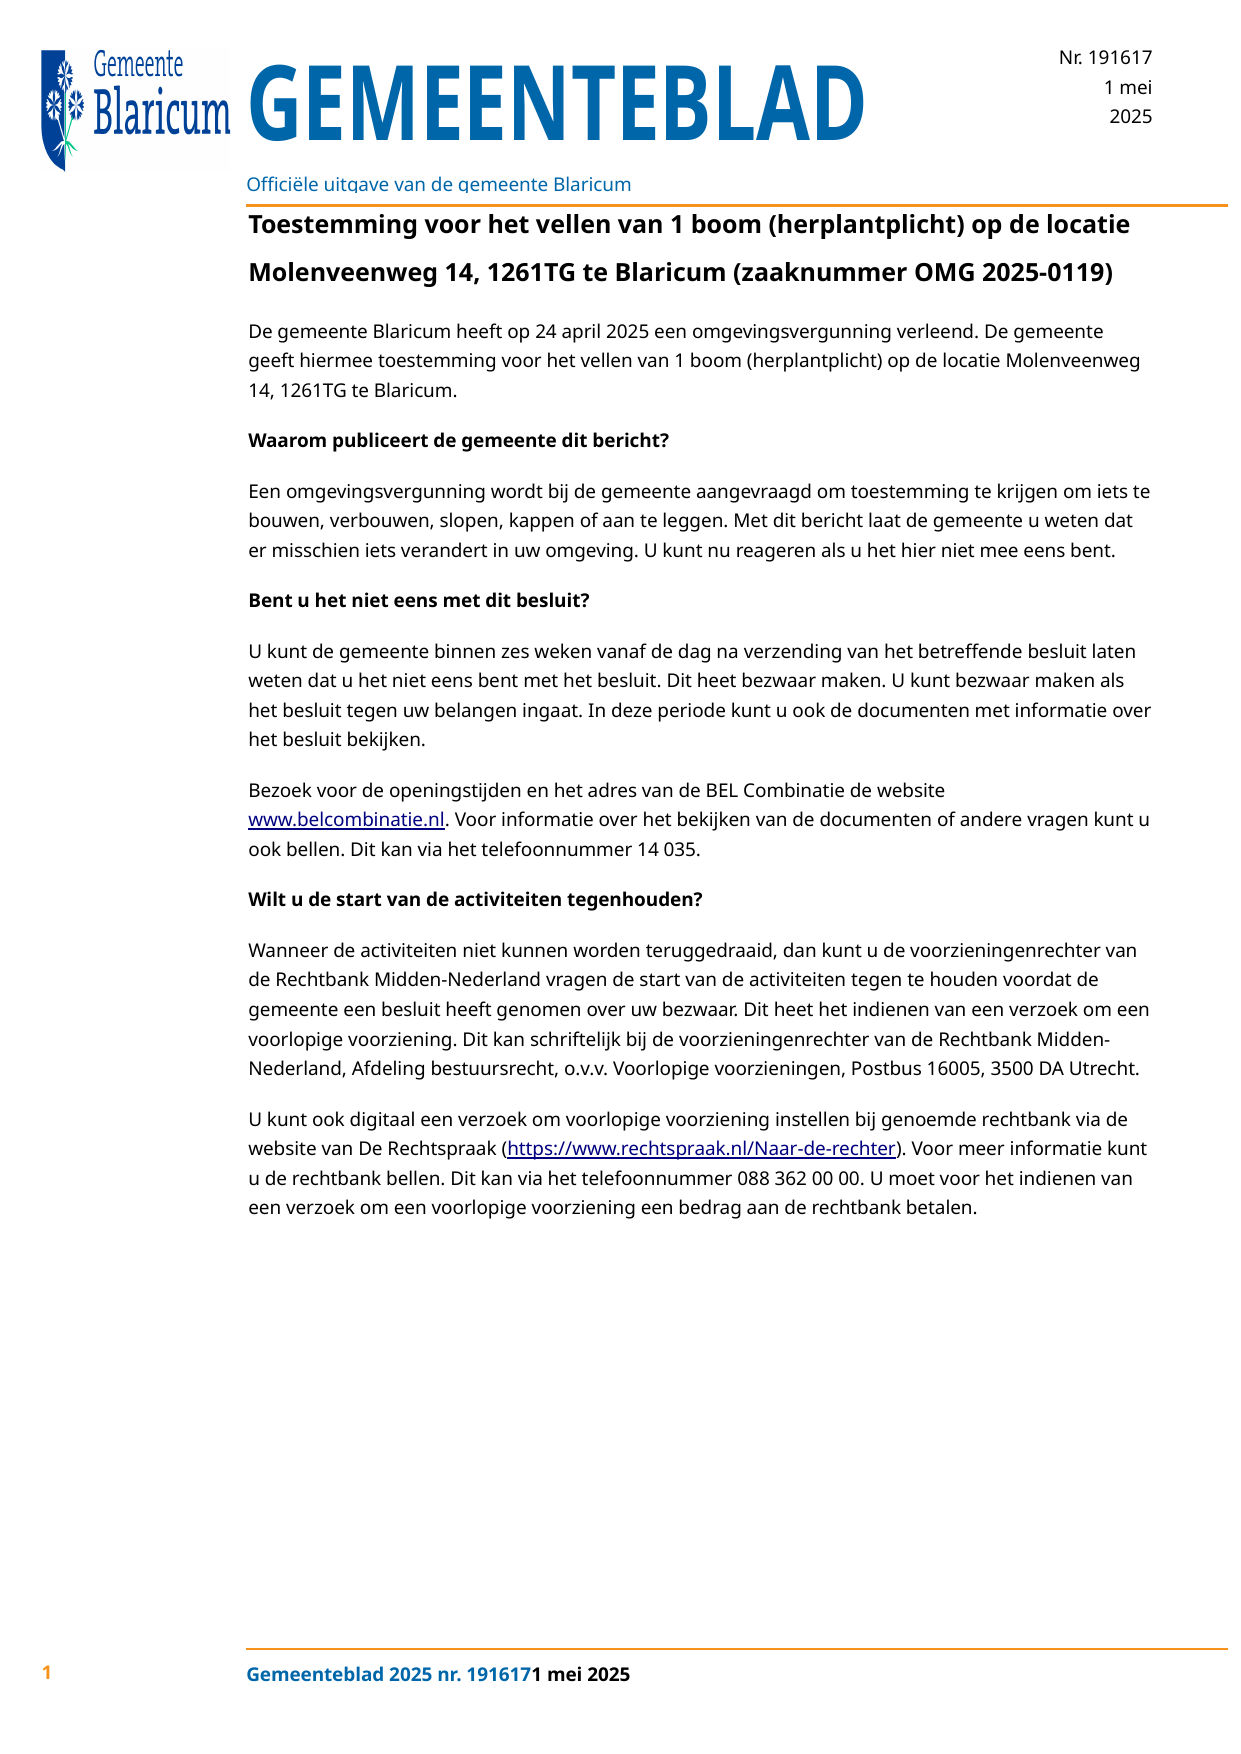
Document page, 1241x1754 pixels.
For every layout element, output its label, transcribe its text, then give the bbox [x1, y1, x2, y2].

text Wilt u de start van de activiteiten tegenhouden? [248, 887, 1152, 912]
text Bezoek voor de openingstijden en het adres van de BEL Combinatie de website www.belcombinatie.nl. Voor informatie over het bekijken van de documenten of andere vragen kunt u ook bellen. Dit kan via het telefoonnummer 14 035. [248, 777, 1152, 862]
text U kunt de gemeente binnen zes weken vanaf de dag na verzending van het betreffende besluit laten weten dat u het niet eens bent met het besluit. Dit heet bezwaar maken. U kunt bezwaar maken als het besluit tegen uw belangen ingaat. In deze periode kunt u ook de documenten met informatie over het besluit bekijken. [248, 638, 1152, 752]
text Een omgevingsvergunning wordt bij de gemeente aangevraagd om toestemming te krijgen om iets te bouwen, verbouwen, slopen, kappen of aan te leggen. Met dit bericht laat de gemeente u weten dat er misschien iets verandert in uw omgeving. U kunt nu reageren als u het hier niet mee eens bent. [248, 478, 1152, 563]
text Wanneer de activiteiten niet kunnen worden teruggedraaid, dan kunt u de voorzieningenrechter van de Rechtbank Midden-Nederland vragen de start van de activiteiten tegen te houden voordat de gemeente een besluit heeft genomen over uw bezwaar. Dit heet het indienen van een verzoek om een voorlopige voorziening. Dit kan schriftelijk bij de voorzieningenrechter van de Rechtbank Midden-Nederland, Afdeling bestuursrecht, o.v.v. Voorlopige voorzieningen, Postbus 16005, 3500 DA Utrecht. [248, 937, 1152, 1081]
text De gemeente Blaricum heeft op 24 april 2025 een omgevingsvergunning verleend. De gemeente geeft hiermee toestemming voor het vellen van 1 boom (herplantplicht) op de locatie Molenveenweg 14, 1261TG te Blaricum. [248, 318, 1152, 403]
picture [41, 47, 231, 172]
text Waarom publiceert de gemeente dit bericht? [248, 427, 1152, 453]
text Bent u het niet eens met dit besluit? [248, 587, 1152, 613]
text Toestemming voor het vellen van 1 boom (herplantplicht) op de locatie Molenveenweg 14, 1261TG te Blaricum (zaaknummer OMG 2025-0119) [248, 207, 1152, 288]
text U kunt ook digitaal een verzoek om voorlopige voorziening instellen bij genoemde rechtbank via de website van De Rechtspraak (https://www.rechtspraak.nl/Naar-de-rechter). Voor meer informatie kunt u de rechtbank bellen. Dit kan via het telefoonnummer 088 362 00 00. U moet voor het indienen van een verzoek om een voorlopige voorziening een bedrag aan de rechtbank betalen. [248, 1106, 1152, 1220]
